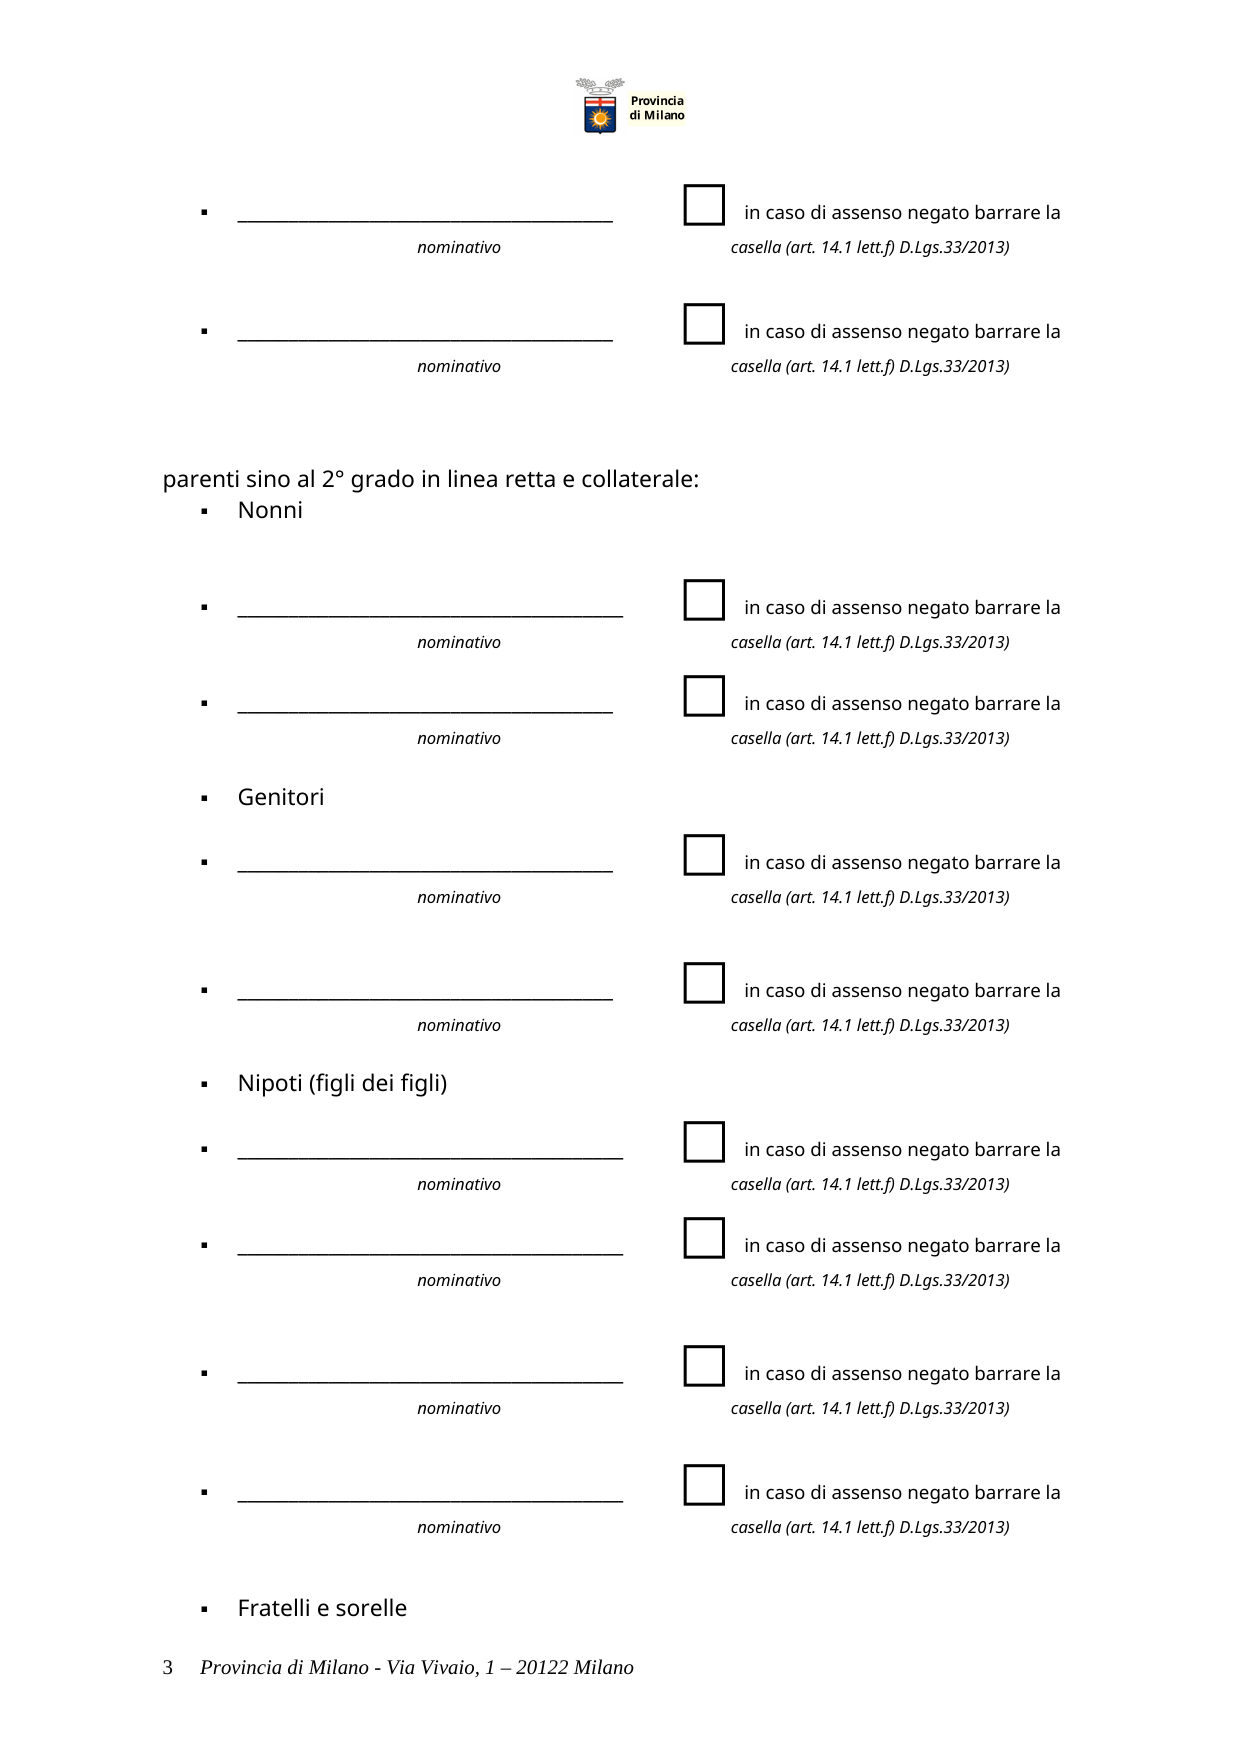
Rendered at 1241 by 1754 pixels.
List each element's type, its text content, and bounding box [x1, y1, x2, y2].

text nominativo casella (art. 14.1 lett.f) D.Lgs.33/2013) [200, 727, 1181, 749]
list Fratelli e sorelle [200, 1592, 1181, 1623]
list ______________________________________ □ in caso di assenso negato barrare la [200, 1098, 1181, 1172]
text nominativo casella (art. 14.1 lett.f) D.Lgs.33/2013) [200, 1269, 1181, 1291]
list Genitori [200, 781, 1181, 812]
text nominativo casella (art. 14.1 lett.f) D.Lgs.33/2013) [200, 1172, 1181, 1195]
list ______________________________________ □ in caso di assenso negato barrare la [200, 1442, 1181, 1516]
text nominativo casella (art. 14.1 lett.f) D.Lgs.33/2013) [200, 1013, 1181, 1036]
list ______________________________________ □ in caso di assenso negato barrare la [200, 556, 1181, 630]
text nominativo casella (art. 14.1 lett.f) D.Lgs.33/2013) [200, 1396, 1181, 1419]
text nominativo casella (art. 14.1 lett.f) D.Lgs.33/2013) [200, 886, 1181, 908]
list Nipoti (figli dei figli) [200, 1067, 1181, 1098]
list _____________________________________ □ in caso di assenso negato barrare la [200, 812, 1181, 886]
text nominativo casella (art. 14.1 lett.f) D.Lgs.33/2013) [200, 1516, 1181, 1538]
text parenti sino al 2° grado in linea retta e collaterale: [162, 463, 1181, 494]
list _____________________________________ □ in caso di assenso negato barrare la [200, 99, 1181, 236]
list Nonni [200, 494, 1181, 525]
text nominativo casella (art. 14.1 lett.f) D.Lgs.33/2013) [200, 355, 1181, 377]
list ______________________________________ □ in caso di assenso negato barrare la [200, 1195, 1181, 1269]
list _____________________________________ □ in caso di assenso negato barrare la [200, 939, 1181, 1013]
text nominativo casella (art. 14.1 lett.f) D.Lgs.33/2013) [200, 236, 1181, 258]
list ______________________________________ □ in caso di assenso negato barrare la [200, 1323, 1181, 1396]
list _____________________________________ □ in caso di assenso negato barrare la [200, 653, 1181, 727]
text nominativo casella (art. 14.1 lett.f) D.Lgs.33/2013) [200, 630, 1181, 653]
list _____________________________________ □ in caso di assenso negato barrare la [200, 281, 1181, 355]
